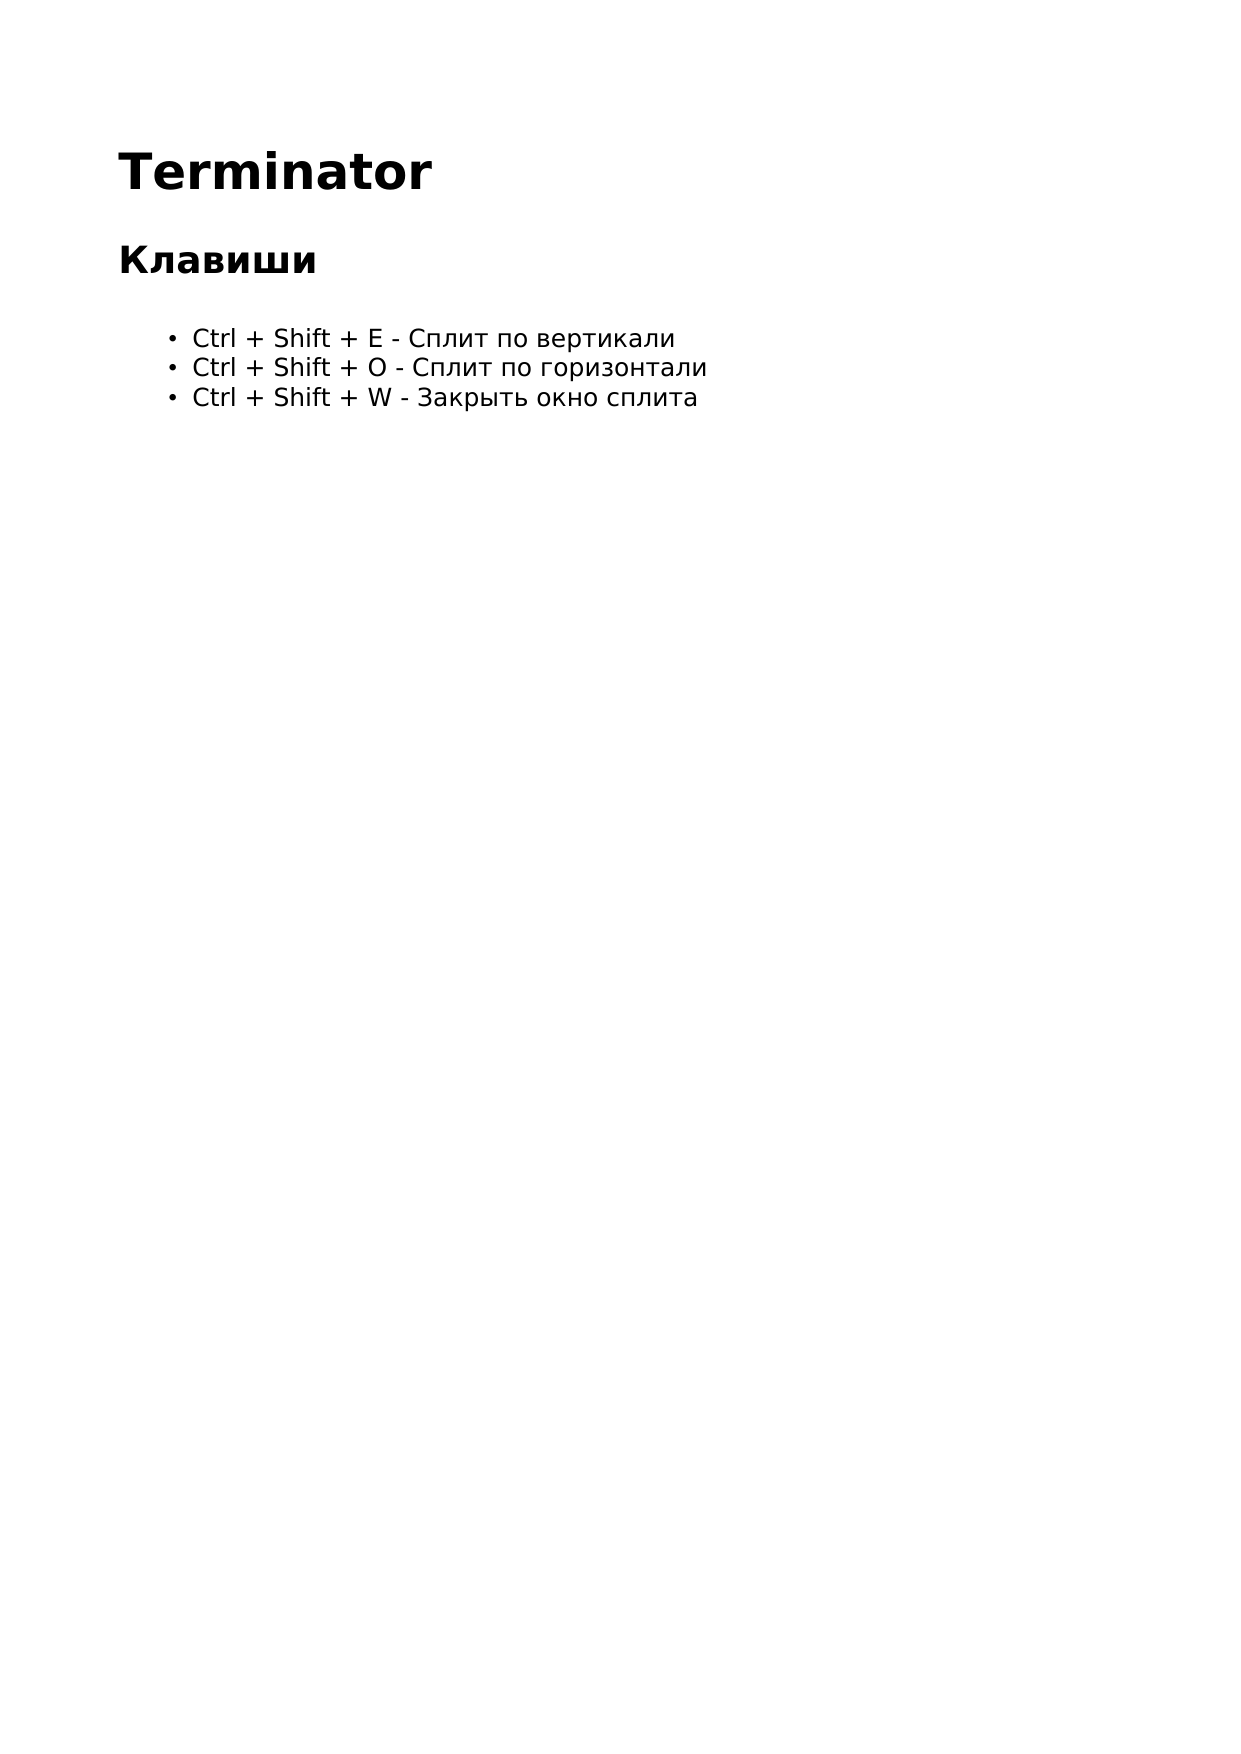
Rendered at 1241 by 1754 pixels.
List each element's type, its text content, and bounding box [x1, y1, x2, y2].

subtitle Terminator [118, 143, 1122, 201]
list Ctrl + Shift + O - Сплит по горизонтали [177, 354, 1122, 383]
subtitle Клавиши [118, 239, 1122, 282]
list Ctrl + Shift + E - Сплит по вертикали [177, 324, 1122, 354]
list Ctrl + Shift + W - Закрыть окно сплита [177, 383, 1122, 412]
